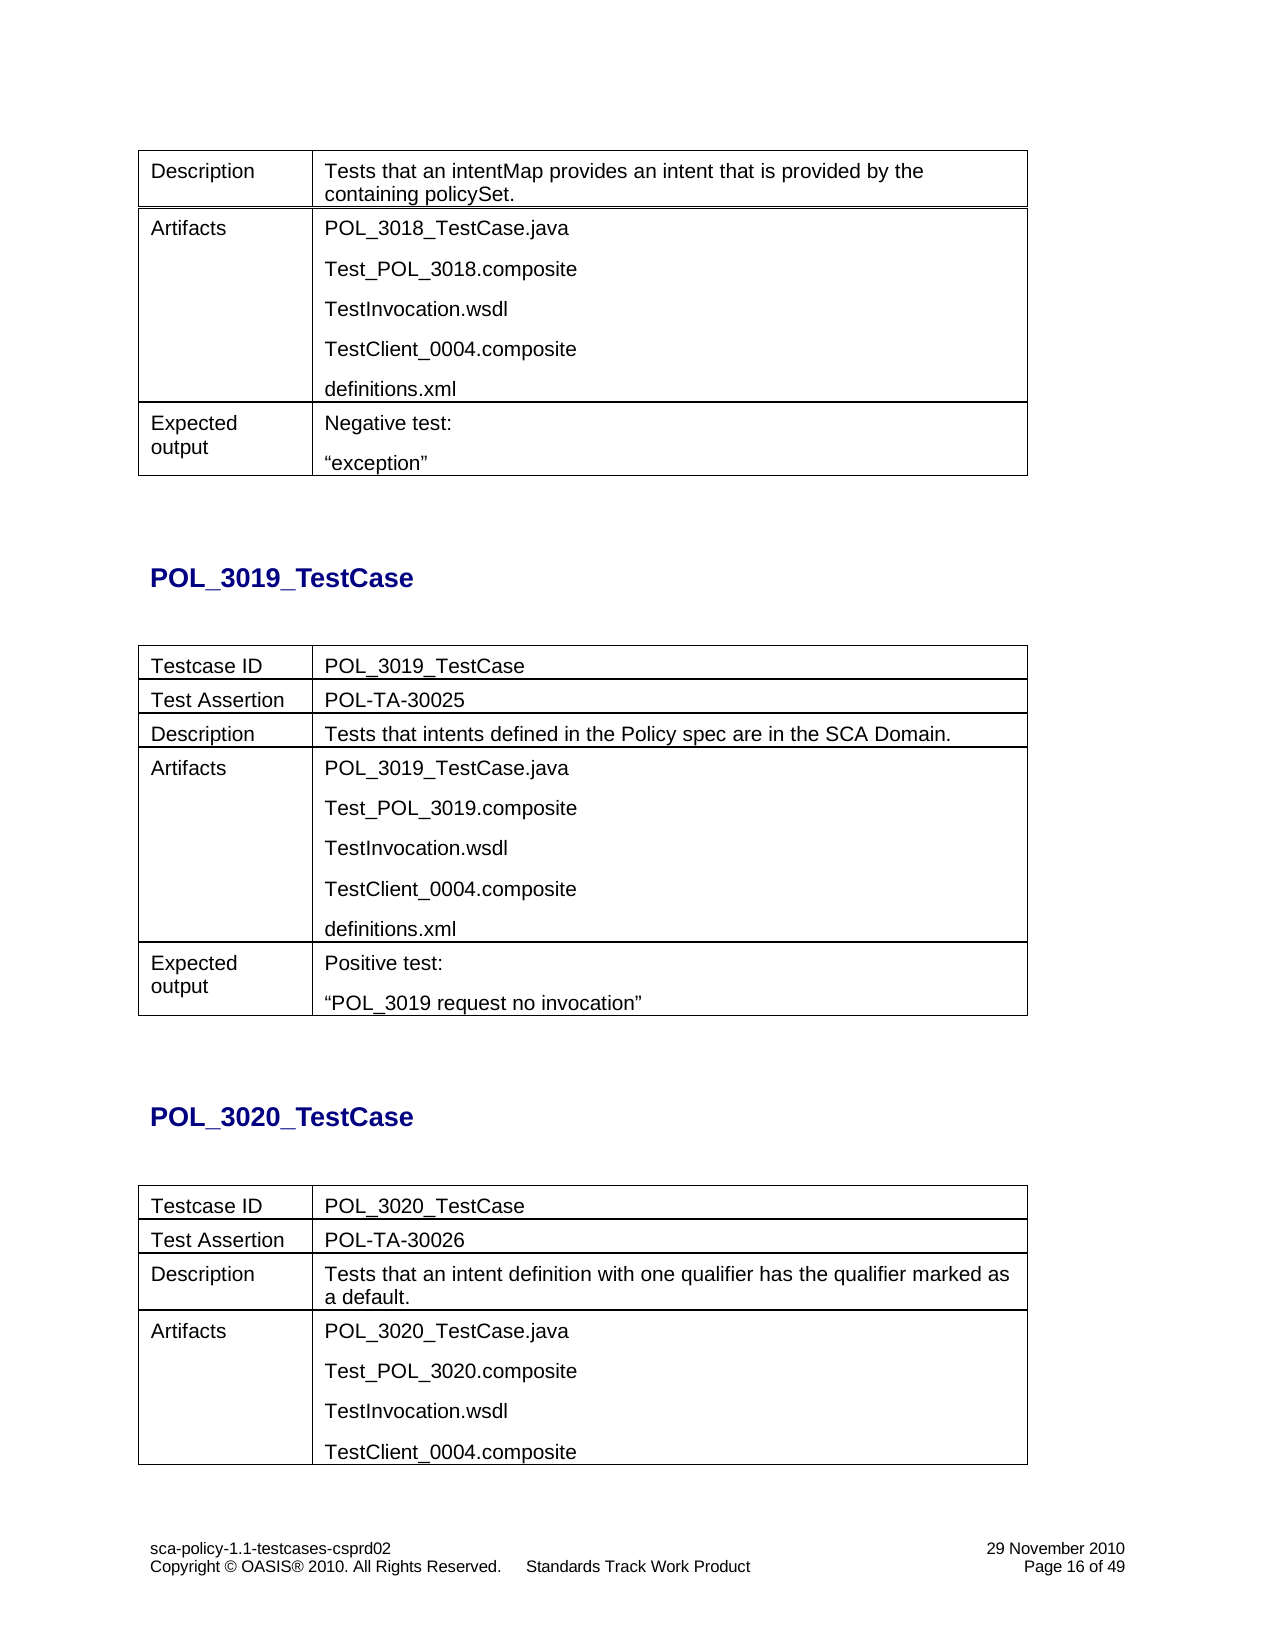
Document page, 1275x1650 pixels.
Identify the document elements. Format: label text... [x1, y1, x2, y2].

table_cell Positive test: “POL_3019 request no invocation” [313, 943, 1027, 1015]
subtitle POL_3020_TestCase [150, 1102, 1125, 1132]
table_cell POL_3020_TestCase.java Test_POL_3020.composite TestInvocation.wsdl TestClient_0004.composite [313, 1311, 1027, 1464]
table_cell Description [139, 1254, 312, 1309]
table_cell Artifacts [139, 1311, 312, 1464]
table_header Testcase ID [139, 646, 312, 678]
table_header POL_3020_TestCase [313, 1186, 1027, 1218]
table_cell Tests that an intent definition with one qualifier has the qualifier marked as a default. [313, 1254, 1027, 1309]
table_cell Artifacts [139, 748, 312, 941]
table_header POL_3019_TestCase [313, 646, 1027, 678]
table_cell POL_3019_TestCase.java Test_POL_3019.composite TestInvocation.wsdl TestClient_0004.composite definitions.xml [313, 748, 1027, 941]
table_header Testcase ID [139, 1186, 312, 1218]
table_cell Artifacts [139, 209, 312, 401]
table_cell Test Assertion [139, 1220, 312, 1252]
table_cell Tests that an intentMap provides an intent that is provided by the containing policySet. [313, 151, 1027, 206]
table_cell Expected output [139, 403, 312, 475]
subtitle POL_3019_TestCase [150, 562, 1125, 592]
table_cell Description [139, 151, 312, 206]
table_cell Description [139, 714, 312, 746]
table_cell POL-TA-30025 [313, 680, 1027, 712]
table_cell Expected output [139, 943, 312, 1015]
table_cell POL-TA-30026 [313, 1220, 1027, 1252]
table_cell Negative test: “exception” [313, 403, 1027, 475]
table_cell Test Assertion [139, 680, 312, 712]
table_cell Tests that intents defined in the Policy spec are in the SCA Domain. [313, 714, 1027, 746]
table_cell POL_3018_TestCase.java Test_POL_3018.composite TestInvocation.wsdl TestClient_0004.composite definitions.xml [313, 209, 1027, 401]
